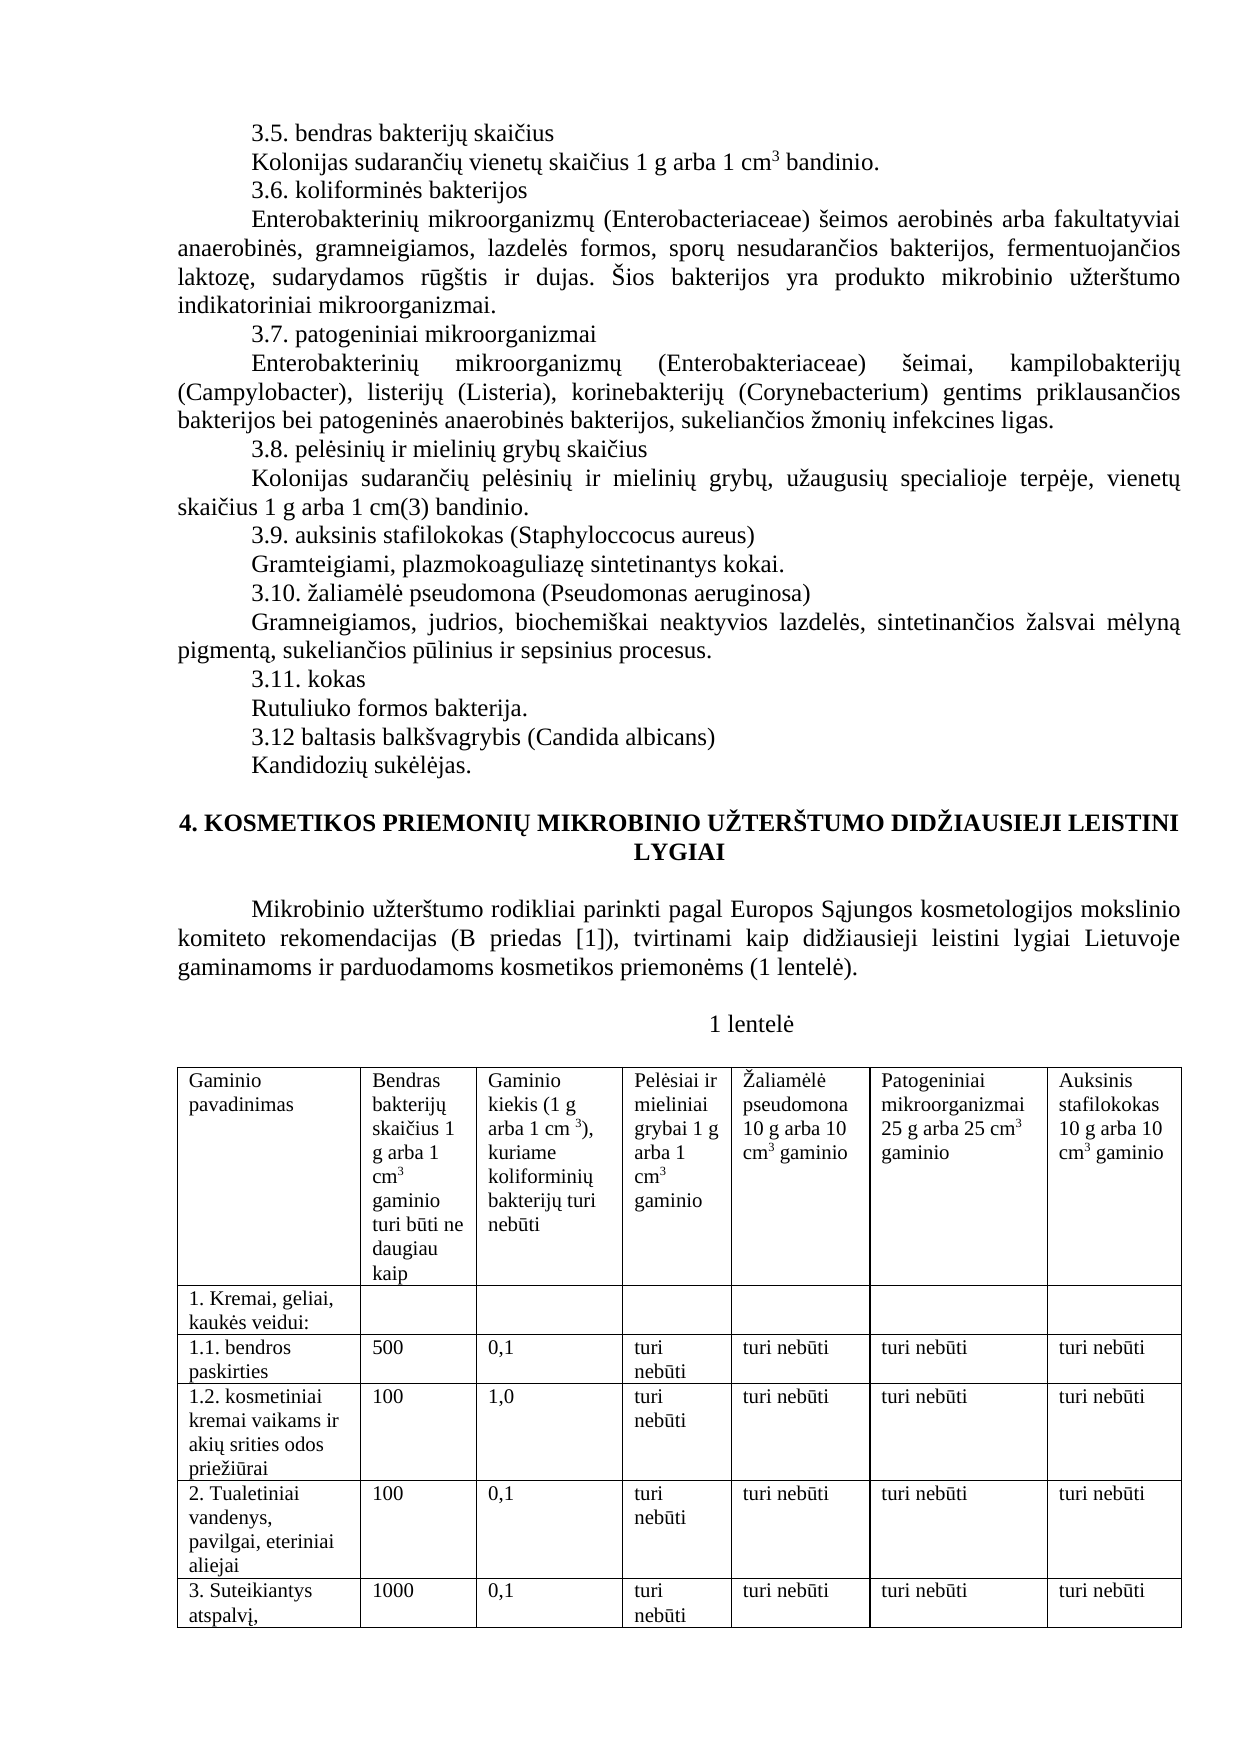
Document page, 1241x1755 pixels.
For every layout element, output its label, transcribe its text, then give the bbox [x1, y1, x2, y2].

table_header Bendras bakterijų skaičius 1 g arba 1 cm3 gaminio turi būti ne daugiau kaip [361, 1068, 476, 1284]
table_header Žaliamėlė pseudomona 10 g arba 10 cm3 gaminio [732, 1068, 869, 1284]
table_cell 0,1 [477, 1481, 622, 1577]
text 3.7. patogeniniai mikroorganizmai [177, 319, 1181, 348]
table_cell turi nebūti [732, 1384, 869, 1480]
table_cell [871, 1286, 1047, 1334]
table_cell 1.1. bendros paskirties [178, 1335, 360, 1383]
table_cell turi nebūti [732, 1481, 869, 1577]
table_cell 1000 [361, 1579, 476, 1627]
text Gramteigiami, plazmokoaguliazę sintetinantys kokai. [177, 549, 1181, 578]
table_cell 2. Tualetiniai vandenys, pavilgai, eteriniai aliejai [178, 1481, 360, 1577]
table_cell turi nebūti [623, 1335, 731, 1383]
text Rutuliuko formos bakterija. [177, 693, 1181, 722]
text Enterobakterinių mikroorganizmų (Enterobakteriaceae) šeimai, kampilobakterijų (Campylobacter), listerijų (Listeria), korinebakterijų (Corynebacterium) gentims priklausančios bakterijos bei patogeninės anaerobinės bakterijos, sukeliančios žmonių infekcines ligas. [177, 348, 1181, 434]
text Kolonijas sudarančių pelėsinių ir mielinių grybų, užaugusių specialioje terpėje, vienetų skaičius 1 g arba 1 cm(3) bandinio. [177, 463, 1181, 521]
table_cell turi nebūti [871, 1481, 1047, 1577]
text 3.9. auksinis stafilokokas (Staphyloccocus aureus) [177, 521, 1181, 549]
table_cell 0,1 [477, 1579, 622, 1627]
text Mikrobinio užterštumo rodikliai parinkti pagal Europos Sąjungos kosmetologijos mokslinio komiteto rekomendacijas (B priedas [1]), tvirtinami kaip didžiausieji leistini lygiai Lietuvoje gaminamoms ir parduodamoms kosmetikos priemonėms (1 lentelė). [177, 894, 1181, 981]
table_cell [623, 1286, 731, 1334]
table_header Gaminio pavadinimas [178, 1068, 360, 1284]
table_cell turi nebūti [871, 1335, 1047, 1383]
table_cell turi nebūti [623, 1384, 731, 1480]
table_cell [361, 1286, 476, 1334]
table_header Auksinis stafilokokas 10 g arba 10 cm3 gaminio [1048, 1068, 1181, 1284]
table_cell turi nebūti [1048, 1384, 1181, 1480]
table_cell turi nebūti [1048, 1579, 1181, 1627]
text 3.5. bendras bakterijų skaičius [177, 118, 1181, 147]
table_cell 100 [361, 1481, 476, 1577]
table_cell [732, 1286, 869, 1334]
table_cell turi nebūti [623, 1579, 731, 1627]
text 3.11. kokas [177, 664, 1181, 693]
table_cell 0,1 [477, 1335, 622, 1383]
table_cell 100 [361, 1384, 476, 1480]
table_cell [477, 1286, 622, 1334]
text 3.6. koliforminės bakterijos [177, 176, 1181, 204]
text 3.10. žaliamėlė pseudomona (Pseudomonas aeruginosa) [177, 578, 1181, 607]
text 1 lentelė [177, 1009, 1181, 1038]
table_cell 3. Suteikiantys atspalvį, [178, 1579, 360, 1627]
text 4. KOSMETIKOS PRIEMONIŲ MIKROBINIO UŽTERŠTUMO DIDŽIAUSIEJI LEISTINI LYGIAI [177, 808, 1181, 866]
text Gramneigiamos, judrios, biochemiškai neaktyvios lazdelės, sintetinančios žalsvai mėlyną pigmentą, sukeliančios pūlinius ir sepsinius procesus. [177, 607, 1181, 664]
table_cell turi nebūti [1048, 1335, 1181, 1383]
table_cell turi nebūti [623, 1481, 731, 1577]
text Kolonijas sudarančių vienetų skaičius 1 g arba 1 cm3 bandinio. [177, 147, 1181, 176]
table_cell turi nebūti [1048, 1481, 1181, 1577]
text 3.12 baltasis balkšvagrybis (Candida albicans) [177, 722, 1181, 751]
table_cell turi nebūti [871, 1579, 1047, 1627]
table_cell 500 [361, 1335, 476, 1383]
table_header Gaminio kiekis (1 g arba 1 cm 3), kuriame koliforminių bakterijų turi nebūti [477, 1068, 622, 1284]
table_header Patogeniniai mikroorganizmai 25 g arba 25 cm3 gaminio [871, 1068, 1047, 1284]
text 3.8. pelėsinių ir mielinių grybų skaičius [177, 434, 1181, 463]
table_cell turi nebūti [732, 1335, 869, 1383]
table_cell 1,0 [477, 1384, 622, 1480]
table_cell 1.2. kosmetiniai kremai vaikams ir akių srities odos priežiūrai [178, 1384, 360, 1480]
table_cell 1. Kremai, geliai, kaukės veidui: [178, 1286, 360, 1334]
table_cell turi nebūti [871, 1384, 1047, 1480]
table_cell turi nebūti [732, 1579, 869, 1627]
text Enterobakterinių mikroorganizmų (Enterobacteriaceae) šeimos aerobinės arba fakultatyviai anaerobinės, gramneigiamos, lazdelės formos, sporų nesudarančios bakterijos, fermentuojančios laktozę, sudarydamos rūgštis ir dujas. Šios bakterijos yra produkto mikrobinio užterštumo indikatoriniai mikroorganizmai. [177, 204, 1181, 319]
text Kandidozių sukėlėjas. [177, 751, 1181, 779]
table_header Pelėsiai ir mieliniai grybai 1 g arba 1 cm3 gaminio [623, 1068, 731, 1284]
table_cell [1048, 1286, 1181, 1334]
